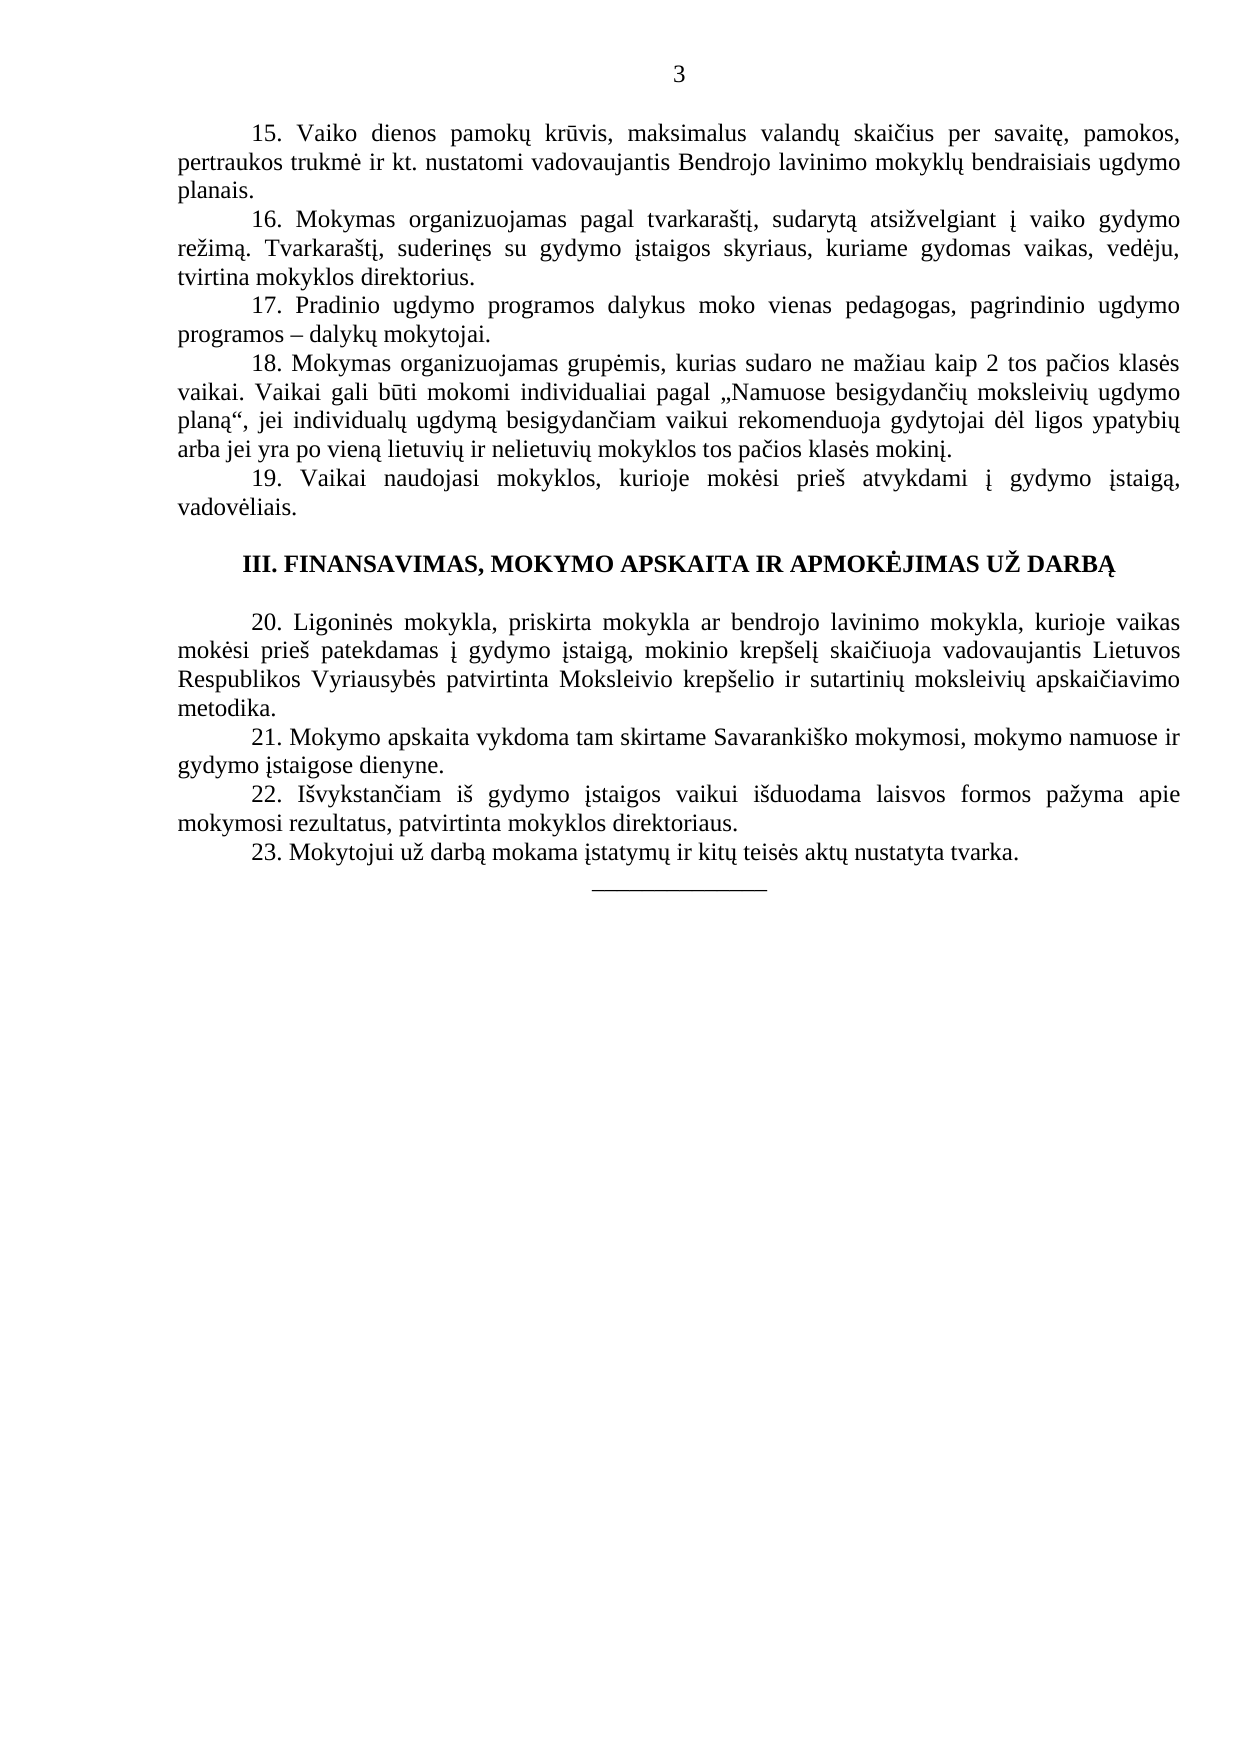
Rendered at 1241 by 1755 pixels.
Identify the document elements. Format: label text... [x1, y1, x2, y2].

text 16. Mokymas organizuojamas pagal tvarkaraštį, sudarytą atsižvelgiant į vaiko gydymo režimą. Tvarkaraštį, suderinęs su gydymo įstaigos skyriaus, kuriame gydomas vaikas, vedėju, tvirtina mokyklos direktorius. [177, 204, 1181, 291]
text ______________ [177, 866, 1181, 894]
text 22. Išvykstančiam iš gydymo įstaigos vaikui išduodama laisvos formos pažyma apie mokymosi rezultatus, patvirtinta mokyklos direktoriaus. [177, 779, 1181, 837]
text 17. Pradinio ugdymo programos dalykus moko vienas pedagogas, pagrindinio ugdymo programos – dalykų mokytojai. [177, 291, 1181, 348]
text 23. Mokytojui už darbą mokama įstatymų ir kitų teisės aktų nustatyta tvarka. [177, 837, 1181, 866]
text III. FINANSAVIMAS, MOKYMO APSKAITA IR APMOKĖJIMAS UŽ DARBĄ [177, 549, 1181, 578]
text 19. Vaikai naudojasi mokyklos, kurioje mokėsi prieš atvykdami į gydymo įstaigą, vadovėliais. [177, 463, 1181, 521]
text 18. Mokymas organizuojamas grupėmis, kurias sudaro ne mažiau kaip 2 tos pačios klasės vaikai. Vaikai gali būti mokomi individualiai pagal „Namuose besigydančių moksleivių ugdymo planą“, jei individualų ugdymą besigydančiam vaikui rekomenduoja gydytojai dėl ligos ypatybių arba jei yra po vieną lietuvių ir nelietuvių mokyklos tos pačios klasės mokinį. [177, 348, 1181, 463]
text 21. Mokymo apskaita vykdoma tam skirtame Savarankiško mokymosi, mokymo namuose ir gydymo įstaigose dienyne. [177, 722, 1181, 779]
text 20. Ligoninės mokykla, priskirta mokykla ar bendrojo lavinimo mokykla, kurioje vaikas mokėsi prieš patekdamas į gydymo įstaigą, mokinio krepšelį skaičiuoja vadovaujantis Lietuvos Respublikos Vyriausybės patvirtinta Moksleivio krepšelio ir sutartinių moksleivių apskaičiavimo metodika. [177, 607, 1181, 722]
text 15. Vaiko dienos pamokų krūvis, maksimalus valandų skaičius per savaitę, pamokos, pertraukos trukmė ir kt. nustatomi vadovaujantis Bendrojo lavinimo mokyklų bendraisiais ugdymo planais. [177, 118, 1181, 204]
